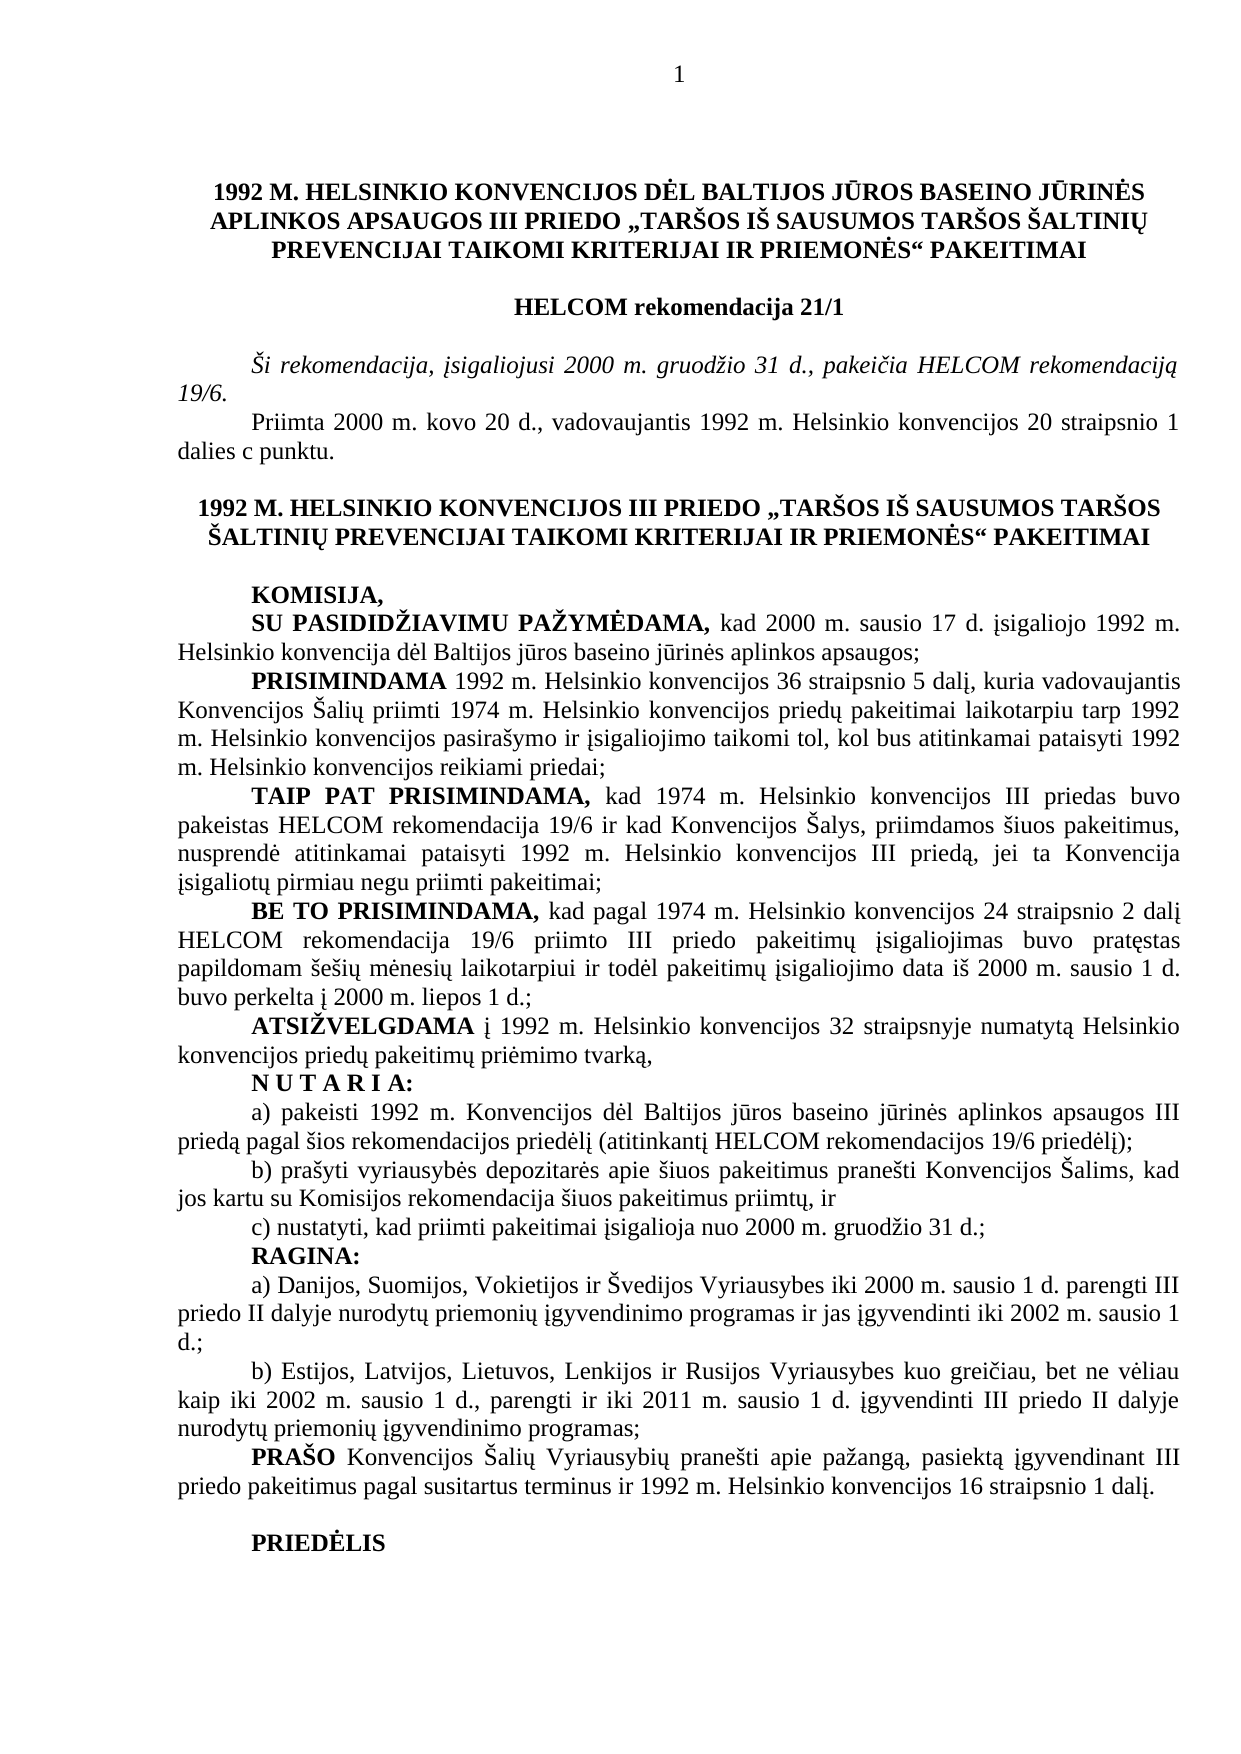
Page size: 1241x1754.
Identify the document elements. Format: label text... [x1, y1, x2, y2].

text c) nustatyti, kad priimti pakeitimai įsigalioja nuo 2000 m. gruodžio 31 d.; [177, 1212, 1181, 1241]
text ATSIŽVELGDAMA į 1992 m. Helsinkio konvencijos 32 straipsnyje numatytą Helsinkio konvencijos priedų pakeitimų priėmimo tvarką, [177, 1011, 1181, 1068]
text RAGINA: [177, 1241, 1181, 1270]
text Priimta 2000 m. kovo 20 d., vadovaujantis 1992 m. Helsinkio konvencijos 20 straipsnio 1 dalies c punktu. [177, 407, 1181, 465]
text PRISIMINDAMA 1992 m. Helsinkio konvencijos 36 straipsnio 5 dalį, kuria vadovaujantis Konvencijos Šalių priimti 1974 m. Helsinkio konvencijos priedų pakeitimai laikotarpiu tarp 1992 m. Helsinkio konvencijos pasirašymo ir įsigaliojimo taikomi tol, kol bus atitinkamai pataisyti 1992 m. Helsinkio konvencijos reikiami priedai; [177, 666, 1181, 781]
text TAIP PAT PRISIMINDAMA, kad 1974 m. Helsinkio konvencijos III priedas buvo pakeistas HELCOM rekomendacija 19/6 ir kad Konvencijos Šalys, priimdamos šiuos pakeitimus, nusprendė atitinkamai pataisyti 1992 m. Helsinkio konvencijos III priedą, jei ta Konvencija įsigaliotų pirmiau negu priimti pakeitimai; [177, 781, 1181, 896]
text a) Danijos, Suomijos, Vokietijos ir Švedijos Vyriausybes iki 2000 m. sausio 1 d. parengti III priedo II dalyje nurodytų priemonių įgyvendinimo programas ir jas įgyvendinti iki 2002 m. sausio 1 d.; [177, 1270, 1181, 1356]
text b) prašyti vyriausybės depozitarės apie šiuos pakeitimus pranešti Konvencijos Šalims, kad jos kartu su Komisijos rekomendacija šiuos pakeitimus priimtų, ir [177, 1155, 1181, 1212]
text 1992 M. HELSINKIO KONVENCIJOS DĖL BALTIJOS JŪROS BASEINO JŪRINĖS APLINKOS APSAUGOS III PRIEDO „TARŠOS IŠ SAUSUMOS TARŠOS ŠALTINIŲ PREVENCIJAI TAIKOMI KRITERIJAI IR PRIEMONĖS“ PAKEITIMAI [177, 177, 1181, 263]
text SU PASIDIDŽIAVIMU PAŽYMĖDAMA, kad 2000 m. sausio 17 d. įsigaliojo 1992 m. Helsinkio konvencija dėl Baltijos jūros baseino jūrinės aplinkos apsaugos; [177, 608, 1181, 666]
text 1992 M. HELSINKIO KONVENCIJOS III PRIEDO „TARŠOS IŠ SAUSUMOS TARŠOS ŠALTINIŲ PREVENCIJAI TAIKOMI KRITERIJAI IR PRIEMONĖS“ PAKEITIMAI [177, 493, 1181, 551]
text KOMISIJA, [177, 580, 1181, 608]
text HELCOM rekomendacija 21/1 [177, 292, 1181, 321]
text a) pakeisti 1992 m. Konvencijos dėl Baltijos jūros baseino jūrinės aplinkos apsaugos III priedą pagal šios rekomendacijos priedėlį (atitinkantį HELCOM rekomendacijos 19/6 priedėlį); [177, 1097, 1181, 1155]
text PRIEDĖLIS [177, 1528, 1181, 1557]
text BE TO PRISIMINDAMA, kad pagal 1974 m. Helsinkio konvencijos 24 straipsnio 2 dalį HELCOM rekomendacija 19/6 priimto III priedo pakeitimų įsigaliojimas buvo pratęstas papildomam šešių mėnesių laikotarpiui ir todėl pakeitimų įsigaliojimo data iš 2000 m. sausio 1 d. buvo perkelta į 2000 m. liepos 1 d.; [177, 896, 1181, 1011]
text NUTARIA: [177, 1068, 1181, 1097]
text Ši rekomendacija, įsigaliojusi 2000 m. gruodžio 31 d., pakeičia HELCOM rekomendaciją 19/6. [177, 350, 1181, 407]
text PRAŠO Konvencijos Šalių Vyriausybių pranešti apie pažangą, pasiektą įgyvendinant III priedo pakeitimus pagal susitartus terminus ir 1992 m. Helsinkio konvencijos 16 straipsnio 1 dalį. [177, 1442, 1181, 1500]
text b) Estijos, Latvijos, Lietuvos, Lenkijos ir Rusijos Vyriausybes kuo greičiau, bet ne vėliau kaip iki 2002 m. sausio 1 d., parengti ir iki 2011 m. sausio 1 d. įgyvendinti III priedo II dalyje nurodytų priemonių įgyvendinimo programas; [177, 1356, 1181, 1442]
